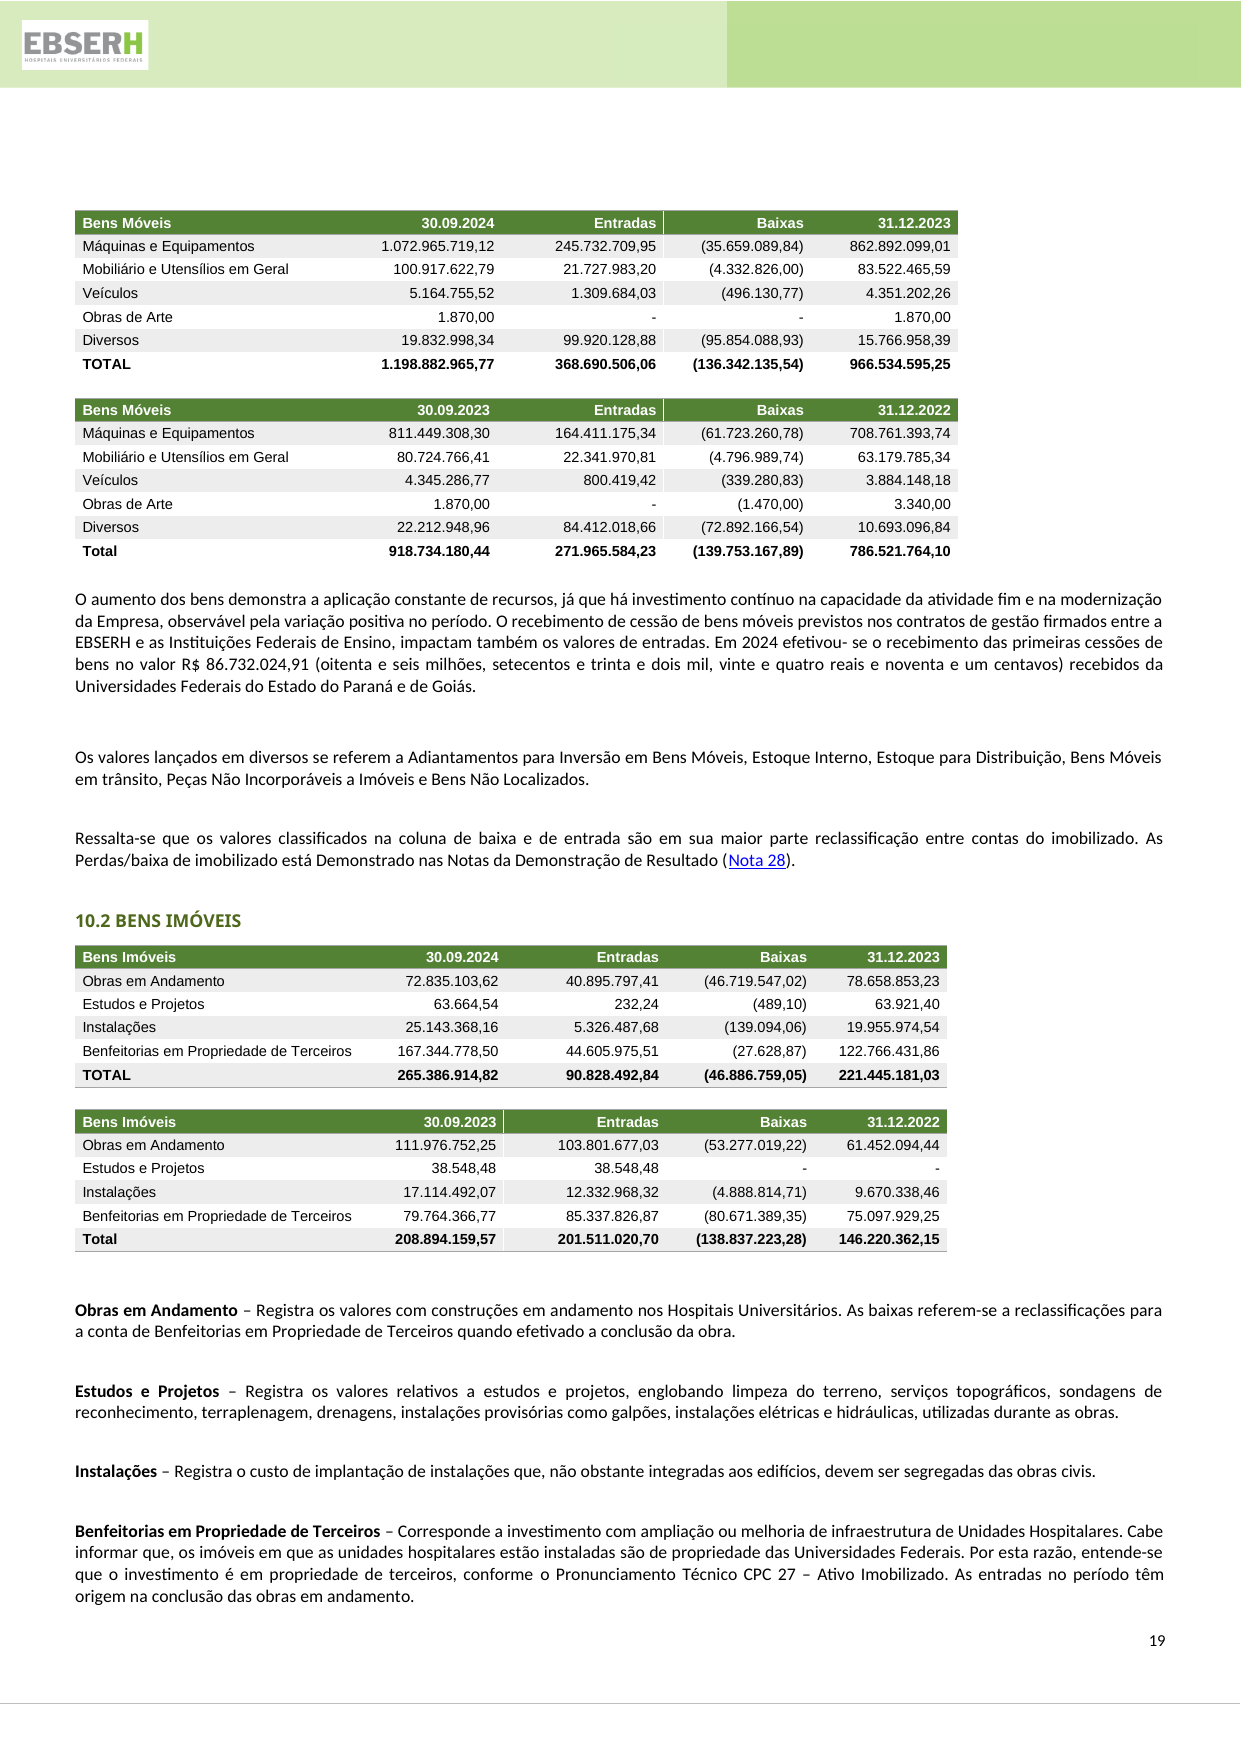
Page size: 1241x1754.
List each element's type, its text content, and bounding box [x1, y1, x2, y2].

table_cell - [666, 1157, 814, 1180]
table_cell Benfeitorias em Propriedade de Terceiros [75, 1204, 371, 1227]
table_header Baixas [664, 399, 811, 421]
table_cell 85.337.826,87 [504, 1204, 666, 1227]
table_cell 201.511.020,70 [504, 1228, 666, 1251]
table_header 30.09.2023 [371, 1110, 503, 1133]
table_cell 63.921,40 [814, 992, 947, 1016]
table_cell 9.670.338,46 [814, 1180, 947, 1204]
table_cell 38.548,48 [504, 1157, 666, 1180]
table_cell (72.892.166,54) [664, 516, 811, 539]
table_cell 79.764.366,77 [371, 1204, 503, 1227]
table_cell 15.766.958,39 [811, 329, 958, 352]
table_cell 38.548,48 [371, 1157, 503, 1180]
table_cell (35.659.089,84) [664, 235, 811, 258]
table_cell Mobiliário e Utensílios em Geral [75, 258, 303, 281]
table_cell 265.386.914,82 [390, 1063, 506, 1087]
table_cell 80.724.766,41 [319, 445, 497, 468]
text Estudos e Projetos – Registra os valores relativos a estudos e projetos, englobando limpeza do terreno, serviços topográficos, sondagens de reconhecimento, terraplenagem, drenagens, instalações provisórias como galpões, instalações elétricas e hidráulicas, utilizadas durante as obras. [75, 1380, 1165, 1423]
table_header 30.09.2024 [390, 946, 506, 968]
table_cell Máquinas e Equipamentos [75, 422, 319, 445]
table_cell 5.326.487,68 [506, 1016, 666, 1039]
table_cell - [497, 492, 663, 516]
table_header 31.12.2023 [811, 211, 958, 234]
table_cell Diversos [75, 516, 319, 539]
table_cell 25.143.368,16 [390, 1016, 506, 1039]
table_cell (138.837.223,28) [666, 1228, 814, 1251]
table_cell Benfeitorias em Propriedade de Terceiros [75, 1039, 390, 1063]
table_cell 103.801.677,03 [504, 1134, 666, 1157]
table_cell 19.832.998,34 [303, 329, 502, 352]
text Ressalta-se que os valores classificados na coluna de baixa e de entrada são em sua maior parte reclassificação entre contas do imobilizado. As Perdas/baixa de imobilizado está Demonstrado nas Notas da Demonstração de Resultado (Nota 28). [75, 827, 1165, 871]
table_cell Instalações [75, 1180, 371, 1204]
table_cell Obras em Andamento [75, 1134, 371, 1157]
table_header 31.12.2023 [814, 946, 947, 968]
table_cell (136.342.135,54) [664, 352, 811, 376]
table_cell 63.664,54 [390, 992, 506, 1016]
table_cell 10.693.096,84 [811, 516, 958, 539]
table_cell 19.955.974,54 [814, 1016, 947, 1039]
table_cell (4.796.989,74) [664, 445, 811, 468]
table_cell - [502, 305, 663, 328]
table_cell (27.628,87) [666, 1039, 814, 1063]
table_cell 99.920.128,88 [502, 329, 663, 352]
table_cell 5.164.755,52 [303, 281, 502, 305]
table_header Entradas [504, 1110, 666, 1133]
table_cell 862.892.099,01 [811, 235, 958, 258]
table_cell 1.309.684,03 [502, 281, 663, 305]
table_header 31.12.2022 [811, 399, 958, 421]
table_header Baixas [666, 946, 814, 968]
table_cell 83.522.465,59 [811, 258, 958, 281]
table_cell Diversos [75, 329, 303, 352]
table_cell 1.072.965.719,12 [303, 235, 502, 258]
table_cell 221.445.181,03 [814, 1063, 947, 1087]
list Instalações – Registra o custo de implantação de instalações que, não obstante integradas aos edifícios, devem ser segregadas das obras civis. [75, 1461, 1165, 1482]
table_cell - [814, 1157, 947, 1180]
table_cell 164.411.175,34 [497, 422, 663, 445]
table_cell 122.766.431,86 [814, 1039, 947, 1063]
table_cell Veículos [75, 281, 303, 305]
table_cell TOTAL [75, 352, 303, 376]
table_cell 40.895.797,41 [506, 969, 666, 992]
table_cell Estudos e Projetos [75, 992, 390, 1016]
table_cell Veículos [75, 469, 319, 492]
table_cell - [664, 305, 811, 328]
table_cell Instalações [75, 1016, 390, 1039]
table_cell (4.332.826,00) [664, 258, 811, 281]
table_header Entradas [506, 946, 666, 968]
table_cell Obras em Andamento [75, 969, 390, 992]
table_header Entradas [502, 211, 663, 234]
table_cell 245.732.709,95 [502, 235, 663, 258]
table_cell (489,10) [666, 992, 814, 1016]
table_header 30.09.2024 [303, 211, 502, 234]
table_cell 811.449.308,30 [319, 422, 497, 445]
table_cell 90.828.492,84 [506, 1063, 666, 1087]
text Os valores lançados em diversos se referem a Adiantamentos para Inversão em Bens Móveis, Estoque Interno, Estoque para Distribuição, Bens Móveis em trânsito, Peças Não Incorporáveis a Imóveis e Bens Não Localizados. [75, 746, 1165, 790]
table_cell (53.277.019,22) [666, 1134, 814, 1157]
table_header Bens Imóveis [75, 946, 390, 968]
table_cell 72.835.103,62 [390, 969, 506, 992]
table_cell Total [75, 539, 319, 563]
table_cell 786.521.764,10 [811, 539, 958, 563]
table_cell 3.884.148,18 [811, 469, 958, 492]
table_cell 21.727.983,20 [502, 258, 663, 281]
table_cell 3.340,00 [811, 492, 958, 516]
table_header Baixas [664, 211, 811, 234]
table_header Bens Móveis [75, 211, 303, 234]
table_cell 1.870,00 [811, 305, 958, 328]
table_cell (46.719.547,02) [666, 969, 814, 992]
table_cell 44.605.975,51 [506, 1039, 666, 1063]
table_cell 271.965.584,23 [497, 539, 663, 563]
table_cell 12.332.968,32 [504, 1180, 666, 1204]
table_cell 208.894.159,57 [371, 1228, 503, 1251]
table_cell (61.723.260,78) [664, 422, 811, 445]
table_cell 966.534.595,25 [811, 352, 958, 376]
subtitle 10.2 BENS IMÓVEIS [75, 908, 1165, 932]
table_cell 4.345.286,77 [319, 469, 497, 492]
table_header 31.12.2022 [814, 1110, 947, 1133]
table_cell (4.888.814,71) [666, 1180, 814, 1204]
table_cell 4.351.202,26 [811, 281, 958, 305]
table_cell 22.212.948,96 [319, 516, 497, 539]
table_cell (139.094,06) [666, 1016, 814, 1039]
table_cell 146.220.362,15 [814, 1228, 947, 1251]
table_cell 918.734.180,44 [319, 539, 497, 563]
table_cell 1.870,00 [319, 492, 497, 516]
table_cell Máquinas e Equipamentos [75, 235, 303, 258]
table_cell 800.419,42 [497, 469, 663, 492]
table_cell 78.658.853,23 [814, 969, 947, 992]
table_cell 22.341.970,81 [497, 445, 663, 468]
table_cell 111.976.752,25 [371, 1134, 503, 1157]
table_cell 368.690.506,06 [502, 352, 663, 376]
table_cell 61.452.094,44 [814, 1134, 947, 1157]
table_cell 84.412.018,66 [497, 516, 663, 539]
table_header Baixas [666, 1110, 814, 1133]
table_cell Estudos e Projetos [75, 1157, 371, 1180]
table_cell 1.198.882.965,77 [303, 352, 502, 376]
table_cell Total [75, 1228, 371, 1251]
table_cell (339.280,83) [664, 469, 811, 492]
table_cell 63.179.785,34 [811, 445, 958, 468]
table_header 30.09.2023 [319, 399, 497, 421]
table_cell (1.470,00) [664, 492, 811, 516]
table_cell 708.761.393,74 [811, 422, 958, 445]
table_cell 167.344.778,50 [390, 1039, 506, 1063]
table_cell Mobiliário e Utensílios em Geral [75, 445, 319, 468]
table_cell (139.753.167,89) [664, 539, 811, 563]
table_header Bens Imóveis [75, 1110, 371, 1133]
text O aumento dos bens demonstra a aplicação constante de recursos, já que há investimento contínuo na capacidade da atividade fim e na modernização da Empresa, observável pela variação positiva no período. O recebimento de cessão de bens móveis previstos nos contratos de gestão firmados entre a EBSERH e as Instituições Federais de Ensino, impactam também os valores de entradas. Em 2024 efetivou- se o recebimento das primeiras cessões de bens no valor R$ 86.732.024,91 (oitenta e seis milhões, setecentos e trinta e dois mil, vinte e quatro reais e noventa e um centavos) recebidos da Universidades Federais do Estado do Paraná e de Goiás. [75, 588, 1165, 696]
table_cell 17.114.492,07 [371, 1180, 503, 1204]
table_cell 100.917.622,79 [303, 258, 502, 281]
table_cell Obras de Arte [75, 305, 303, 328]
table_cell (496.130,77) [664, 281, 811, 305]
table_cell (46.886.759,05) [666, 1063, 814, 1087]
list Benfeitorias em Propriedade de Terceiros – Corresponde a investimento com ampliação ou melhoria de infraestrutura de Unidades Hospitalares. Cabe informar que, os imóveis em que as unidades hospitalares estão instaladas são de propriedade das Universidades Federais. Por esta razão, entende-se que o investimento é em propriedade de terceiros, conforme o Pronunciamento Técnico CPC 27 – Ativo Imobilizado. As entradas no período têm origem na conclusão das obras em andamento. [75, 1520, 1165, 1606]
table_header Entradas [497, 399, 663, 421]
table_cell 232,24 [506, 992, 666, 1016]
list Obras em Andamento – Registra os valores com construções em andamento nos Hospitais Universitários. As baixas referem-se a reclassificações para a conta de Benfeitorias em Propriedade de Terceiros quando efetivado a conclusão da obra. [75, 1299, 1165, 1342]
table_cell TOTAL [75, 1063, 390, 1087]
table_cell 1.870,00 [303, 305, 502, 328]
table_header Bens Móveis [75, 399, 319, 421]
table_cell Obras de Arte [75, 492, 319, 516]
table_cell (95.854.088,93) [664, 329, 811, 352]
table_cell 75.097.929,25 [814, 1204, 947, 1227]
table_cell (80.671.389,35) [666, 1204, 814, 1227]
